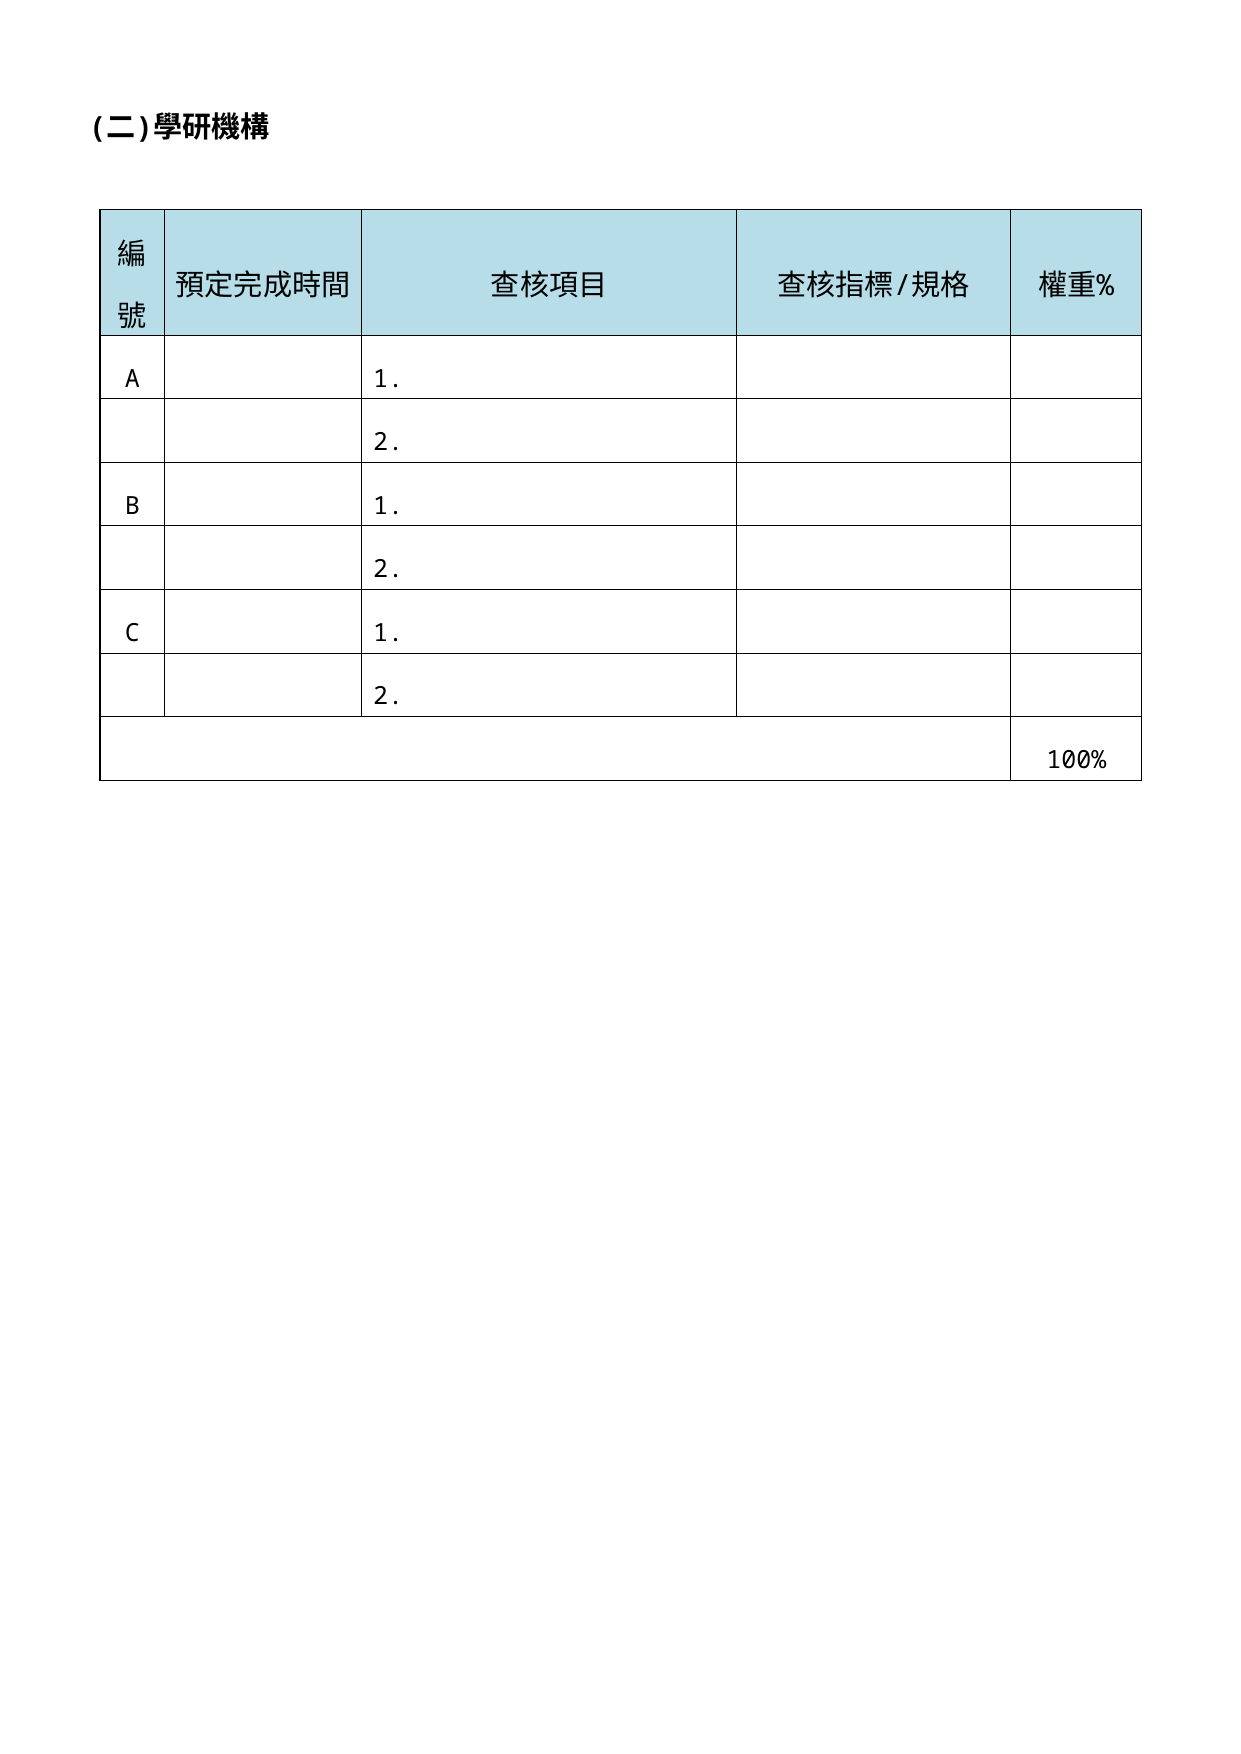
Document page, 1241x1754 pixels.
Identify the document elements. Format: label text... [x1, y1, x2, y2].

table_cell [101, 526, 164, 589]
table_header 查核項目 [362, 210, 736, 335]
table_header 查核指標/規格 [737, 210, 1010, 335]
table_cell [165, 463, 361, 525]
table_cell [737, 463, 1010, 525]
table_cell [1011, 590, 1141, 652]
table_cell [737, 399, 1010, 462]
table_cell [101, 399, 164, 462]
table_cell A [101, 336, 164, 398]
table_cell [165, 336, 361, 398]
table_cell [737, 336, 1010, 398]
table_cell [101, 654, 164, 716]
table_cell [737, 590, 1010, 652]
table_cell 1. [362, 590, 736, 652]
table_cell [1011, 654, 1141, 716]
table_cell [737, 526, 1010, 589]
table_header 編號 [101, 210, 164, 335]
table_cell [165, 654, 361, 716]
table_cell [165, 399, 361, 462]
table_cell [737, 654, 1010, 716]
table_cell C [101, 590, 164, 652]
table_cell [1011, 336, 1141, 398]
table_header 預定完成時間 [165, 210, 361, 335]
table_cell 1. [362, 336, 736, 398]
table_cell [101, 717, 1010, 779]
text (二)學研機構 [89, 84, 1152, 146]
table_cell 1. [362, 463, 736, 525]
table_cell [165, 526, 361, 589]
table_cell [165, 590, 361, 652]
table_cell [1011, 526, 1141, 589]
table_header 權重% [1011, 210, 1141, 335]
table_cell B [101, 463, 164, 525]
table_cell 2. [362, 526, 736, 589]
table_cell [1011, 399, 1141, 462]
table_cell 2. [362, 399, 736, 462]
table_cell 2. [362, 654, 736, 716]
table_cell [1011, 463, 1141, 525]
table_cell 100% [1011, 717, 1141, 779]
